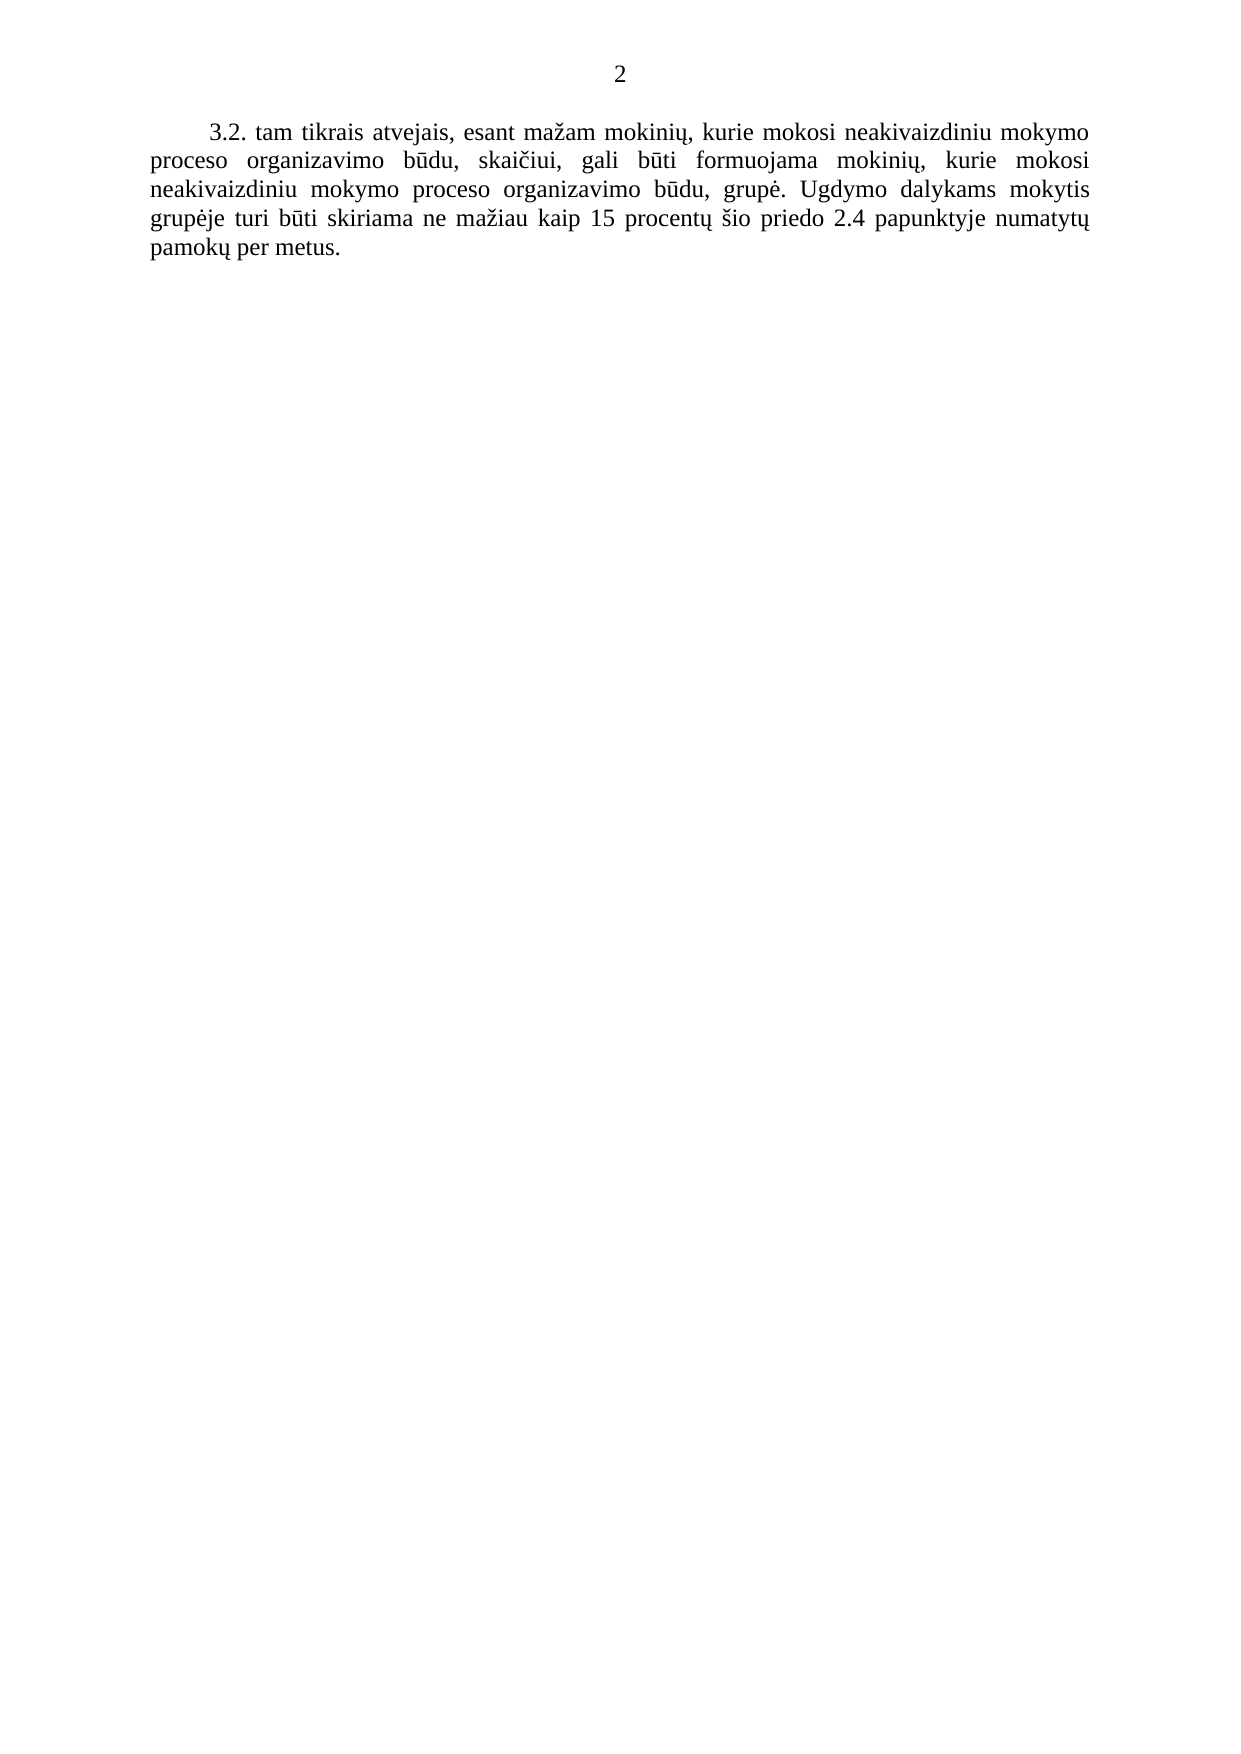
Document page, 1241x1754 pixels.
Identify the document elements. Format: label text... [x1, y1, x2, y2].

text 3.2. tam tikrais atvejais, esant mažam mokinių, kurie mokosi neakivaizdiniu mokymo proceso organizavimo būdu, skaičiui, gali būti formuojama mokinių, kurie mokosi neakivaizdiniu mokymo proceso organizavimo būdu, grupė. Ugdymo dalykams mokytis grupėje turi būti skiriama ne mažiau kaip 15 procentų šio priedo 2.4 papunktyje numatytų pamokų per metus. [150, 117, 1090, 260]
